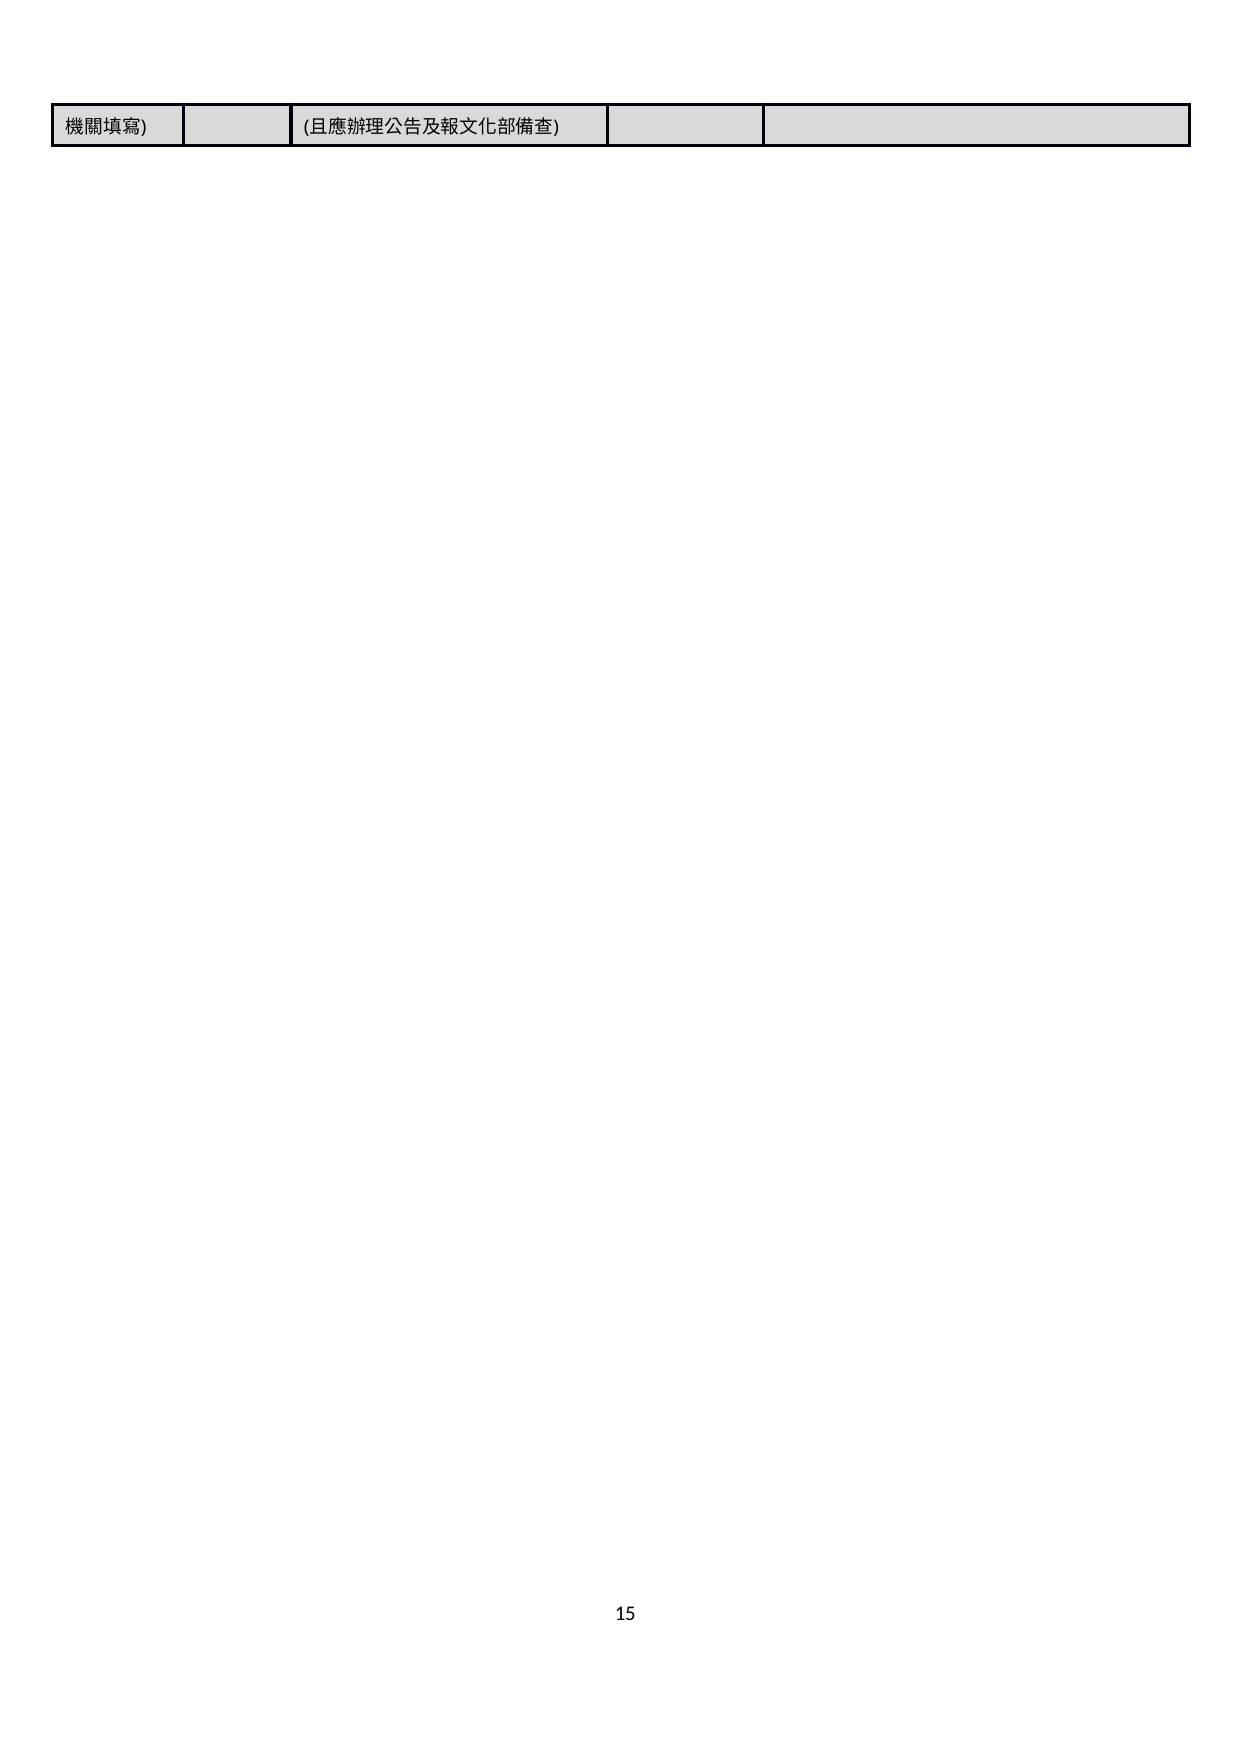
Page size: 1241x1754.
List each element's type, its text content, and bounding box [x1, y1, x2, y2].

table_cell [609, 106, 762, 144]
table_cell (且應辦理公告及報文化部備查) [293, 106, 606, 144]
table_cell 機關填寫) [54, 106, 182, 144]
table_cell [765, 106, 1188, 144]
table_cell [185, 106, 289, 144]
